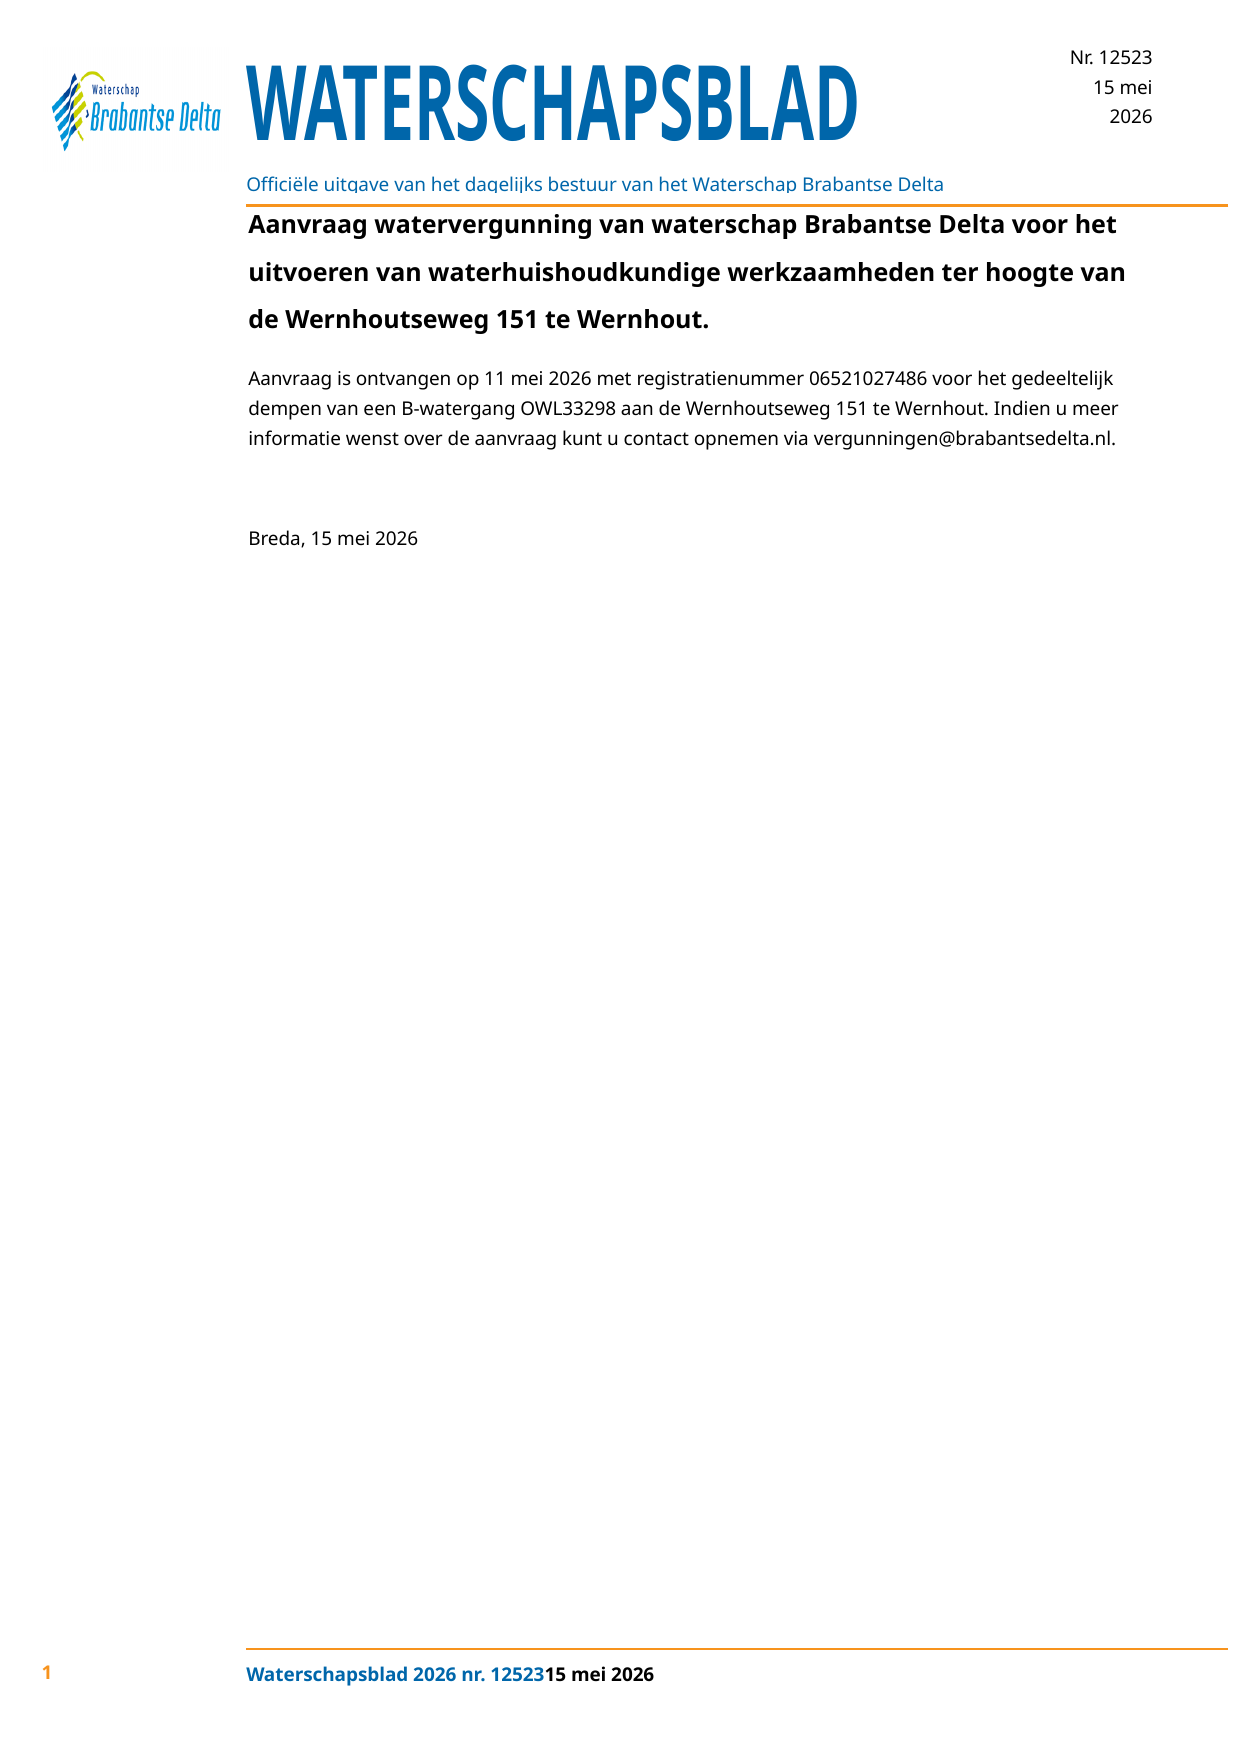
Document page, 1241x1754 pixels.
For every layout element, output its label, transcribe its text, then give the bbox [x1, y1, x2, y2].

text Aanvraag is ontvangen op 11 mei 2026 met registratienummer 06521027486 voor het gedeeltelijk dempen van een B-watergang OWL33298 aan de Wernhoutseweg 151 te Wernhout. Indien u meer informatie wenst over de aanvraag kunt u contact opnemen via vergunningen@brabantsedelta.nl. [248, 366, 1152, 450]
picture [41, 47, 231, 172]
text Breda, 15 mei 2026 [248, 526, 1152, 551]
text Aanvraag watervergunning van waterschap Brabantse Delta voor het uitvoeren van waterhuishoudkundige werkzaamheden ter hoogte van de Wernhoutseweg 151 te Wernhout. [248, 207, 1152, 336]
